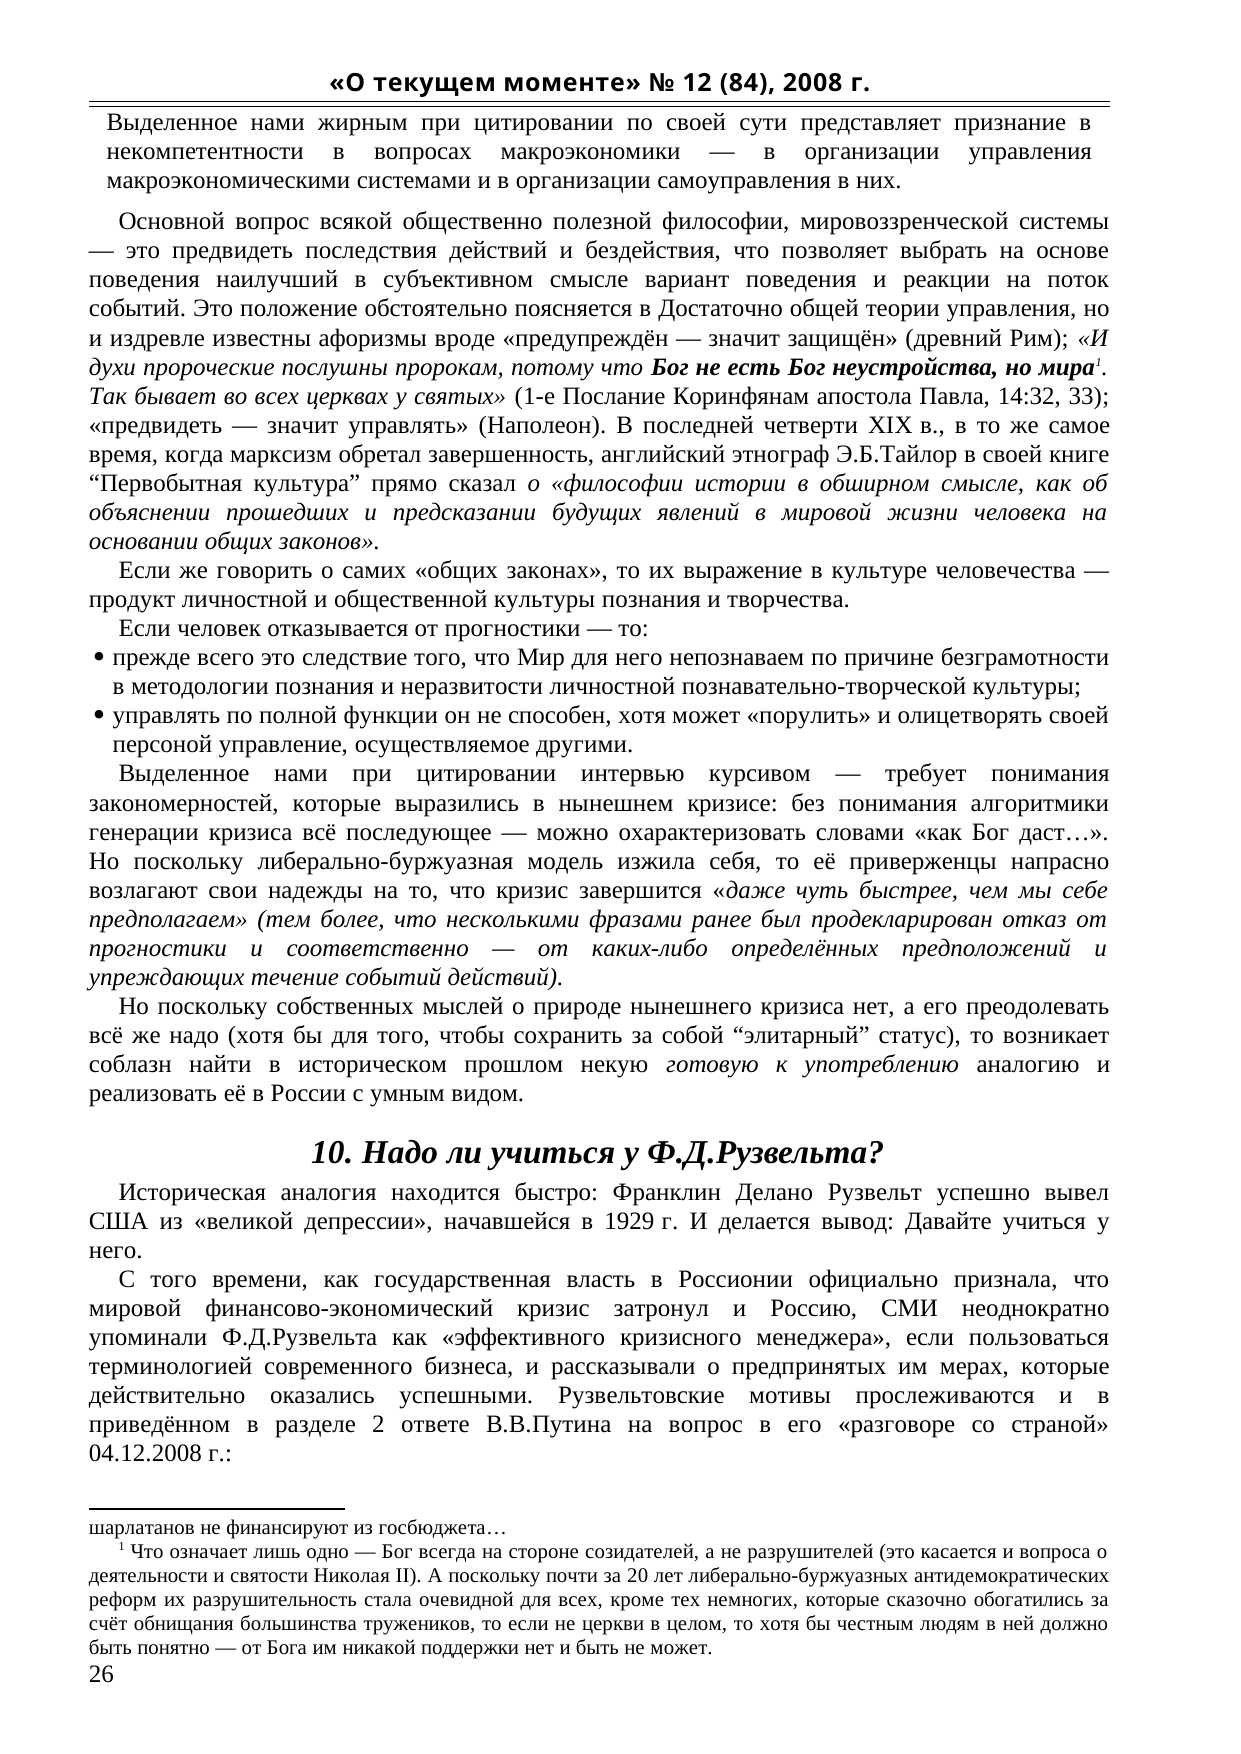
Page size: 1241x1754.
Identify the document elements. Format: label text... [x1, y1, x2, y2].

text шарлатанов не финансируют из госбюджета… [89, 1515, 1110, 1539]
text Историческая аналогия находится быстро: Франклин Делано Рузвельт успешно вывел США из «великой депрессии», начавшейся в 1929 г. И делается вывод: Давайте учиться у него. [89, 1177, 1110, 1264]
text Основной вопрос всякой общественно полезной философии, мировоззренческой системы — это предвидеть последствия действий и бездействия, что позволяет выбрать на основе поведения наилучший в субъективном смысле вариант поведения и реакции на поток событий. Это положение обстоятельно поясняется в Достаточно общей теории управления, но и издревле известны афоризмы вроде «предупреждён — значит защищён» (древний Рим); «И духи пророческие послушны пророкам, потому что Бог не есть Бог неустройства, но мира. Так бывает во всех церквах у святых» (1-е Послание Коринфянам апостола Павла, 14:32, 33); «предвидеть — значит управлять» (Наполеон). В последней четверти XIX в., в то же самое время, когда марксизм обретал завершенность, английский этнограф Э.Б.Тайлор в своей книге “Первобытная культура” прямо сказал о «философии истории в обширном смысле, как об объяснении прошедших и предсказании будущих явлений в мировой жизни человека на основании общих законов». [89, 206, 1110, 555]
text Если же говорить о самих «общих законах», то их выражение в культуре человечества — продукт личностной и общественной культуры познания и творчества. [89, 555, 1110, 613]
text Что означает лишь одно ― Бог всегда на стороне созидателей, а не разрушителей (это касается и вопроса о деятельности и святости Николая II). А поскольку почти за 20 лет либерально-буржуазных антидемократических реформ их разрушительность стала очевидной для всех, кроме тех немногих, которые сказочно обогатились за счёт обнищания большинства тружеников, то если не церкви в целом, то хотя бы честным людям в ней должно быть понятно ― от Бога им никакой поддержки нет и быть не может. [89, 1539, 1110, 1659]
list прежде всего это следствие того, что Мир для него непознаваем по причине безграмотности в методологии познания и неразвитости личностной познавательно-творческой культуры; [94, 642, 1110, 700]
text Если человек отказывается от прогностики — то: [89, 613, 1110, 642]
text Выделенное нами при цитировании интервью курсивом — требует понимания закономерностей, которые выразились в нынешнем кризисе: без понимания алгоритмики генерации кризиса всё последующее — можно охарактеризовать словами «как Бог даст…». Но поскольку либерально-буржуазная модель изжила себя, то её приверженцы напрасно возлагают свои надежды на то, что кризис завершится «даже чуть быстрее, чем мы себе предполагаем» (тем более, что несколькими фразами ранее был продекларирован отказ от прогностики и соответственно — от каких-либо определённых предположений и упреждающих течение событий действий). [89, 758, 1110, 991]
text Но поскольку собственных мыслей о природе нынешнего кризиса нет, а его преодолевать всё же надо (хотя бы для того, чтобы сохранить за собой “элитарный” статус), то возникает соблазн найти в историческом прошлом некую готовую к употреблению аналогию и реализовать её в России с умным видом. [89, 991, 1110, 1107]
text С того времени, как государственная власть в Россионии официально признала, что мировой финансово-экономический кризис затронул и Россию, СМИ неоднократно упоминали Ф.Д.Рузвельта как «эффективного кризисного менеджера», если пользоваться терминологией современного бизнеса, и рассказывали о предпринятых им мерах, которые действительно оказались успешными. Рузвельтовские мотивы прослеживаются и в приведённом в разделе 2 ответе В.В.Путина на вопрос в его «разговоре со страной» 04.12.2008 г.: [89, 1264, 1110, 1467]
list управлять по полной функции он не способен, хотя может «порулить» и олицетворять своей персоной управление, осуществляемое другими. [94, 700, 1110, 758]
text Выделенное нами жирным при цитировании по своей сути представляет признание в некомпетентности в вопросах макроэкономики — в организации управления макроэкономическими системами и в организации самоуправления в них. [106, 107, 1093, 194]
subtitle 10. Надо ли учиться у Ф.Д.Рузвельта? [89, 1132, 1110, 1171]
